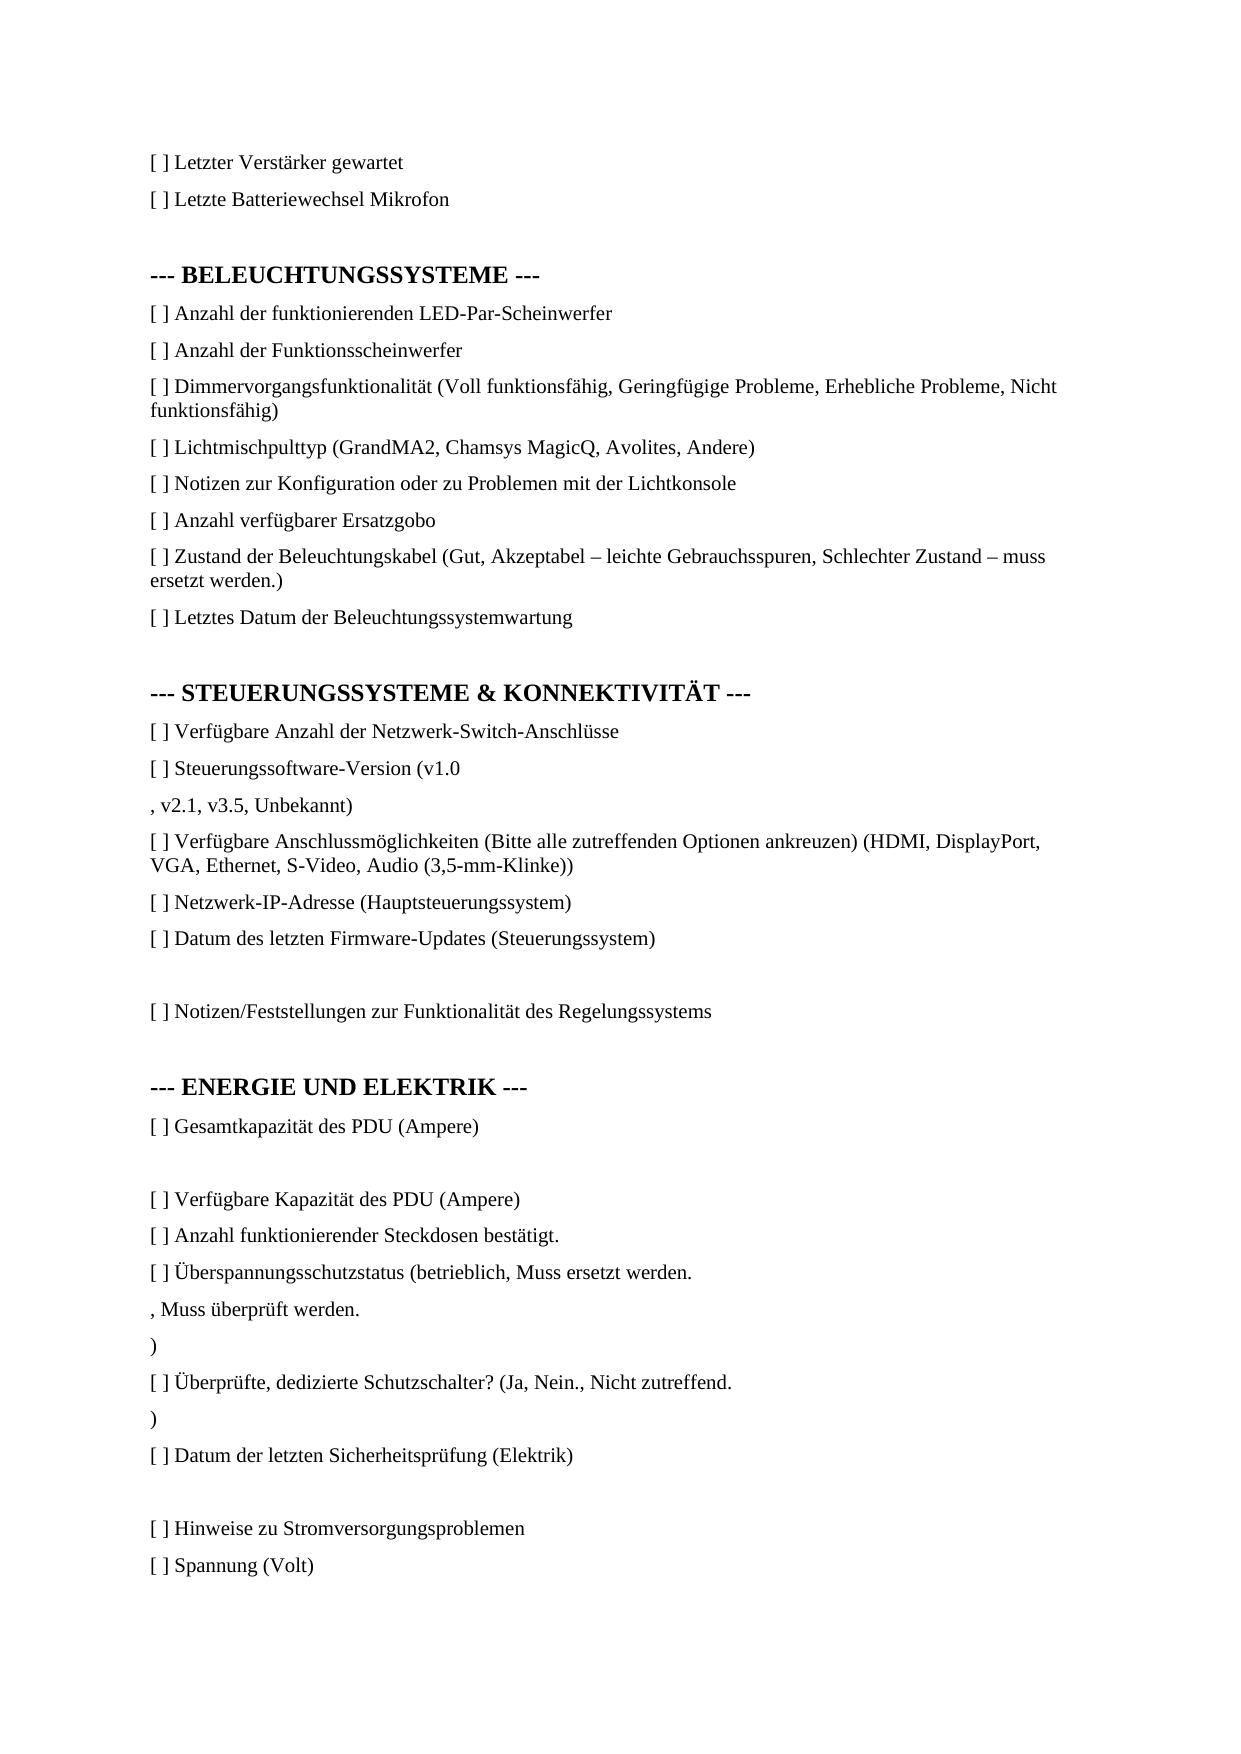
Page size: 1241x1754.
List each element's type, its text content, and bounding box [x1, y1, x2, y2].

text [ ] Dimmervorgangsfunktionalität (Voll funktionsfähig, Geringfügige Probleme, Erhebliche Probleme, Nicht funktionsfähig) [150, 374, 1090, 422]
text [ ] Datum des letzten Firmware-Updates (Steuerungssystem) [150, 926, 1090, 950]
text --- BELEUCHTUNGSSYSTEME --- [150, 260, 1090, 288]
text [ ] Notizen/Feststellungen zur Funktionalität des Regelungssystems [150, 999, 1090, 1023]
text [ ] Gesamtkapazität des PDU (Ampere) [150, 1114, 1090, 1138]
text [ ] Letzte Batteriewechsel Mikrofon [150, 187, 1090, 211]
text [ ] Überprüfte, dedizierte Schutzschalter? (Ja, Nein., Nicht zutreffend. [150, 1370, 1090, 1394]
text [ ] Hinweise zu Stromversorgungsproblemen [150, 1516, 1090, 1540]
text [ ] Spannung (Volt) [150, 1552, 1090, 1577]
text , Muss überprüft werden. [150, 1297, 1090, 1321]
text [ ] Verfügbare Anschlussmöglichkeiten (Bitte alle zutreffenden Optionen ankreuzen) (HDMI, DisplayPort, VGA, Ethernet, S-Video, Audio (3,5-mm-Klinke)) [150, 829, 1090, 877]
text --- STEUERUNGSSYSTEME & KONNEKTIVITÄT --- [150, 678, 1090, 707]
text [ ] Verfügbare Kapazität des PDU (Ampere) [150, 1187, 1090, 1211]
text [ ] Datum der letzten Sicherheitsprüfung (Elektrik) [150, 1443, 1090, 1467]
text [ ] Letzter Verstärker gewartet [150, 150, 1090, 174]
text [ ] Lichtmischpulttyp (GrandMA2, Chamsys MagicQ, Avolites, Andere) [150, 435, 1090, 459]
text [ ] Letztes Datum der Beleuchtungssystemwartung [150, 605, 1090, 629]
text [ ] Notizen zur Konfiguration oder zu Problemen mit der Lichtkonsole [150, 471, 1090, 495]
text --- ENERGIE UND ELEKTRIK --- [150, 1072, 1090, 1101]
text [ ] Netzwerk-IP-Adresse (Hauptsteuerungssystem) [150, 890, 1090, 914]
text [ ] Steuerungssoftware-Version (v1.0 [150, 756, 1090, 780]
text , v2.1, v3.5, Unbekannt) [150, 792, 1090, 817]
text [ ] Anzahl der Funktionsscheinwerfer [150, 337, 1090, 362]
text ) [150, 1333, 1090, 1357]
text ) [150, 1406, 1090, 1430]
text [ ] Anzahl der funktionierenden LED-Par-Scheinwerfer [150, 301, 1090, 325]
text [ ] Anzahl funktionierender Steckdosen bestätigt. [150, 1223, 1090, 1247]
text [ ] Verfügbare Anzahl der Netzwerk-Switch-Anschlüsse [150, 719, 1090, 743]
text [ ] Zustand der Beleuchtungskabel (Gut, Akzeptabel – leichte Gebrauchsspuren, Schlechter Zustand – muss ersetzt werden.) [150, 544, 1090, 592]
text [ ] Anzahl verfügbarer Ersatzgobo [150, 508, 1090, 532]
text [ ] Überspannungsschutzstatus (betrieblich, Muss ersetzt werden. [150, 1260, 1090, 1284]
